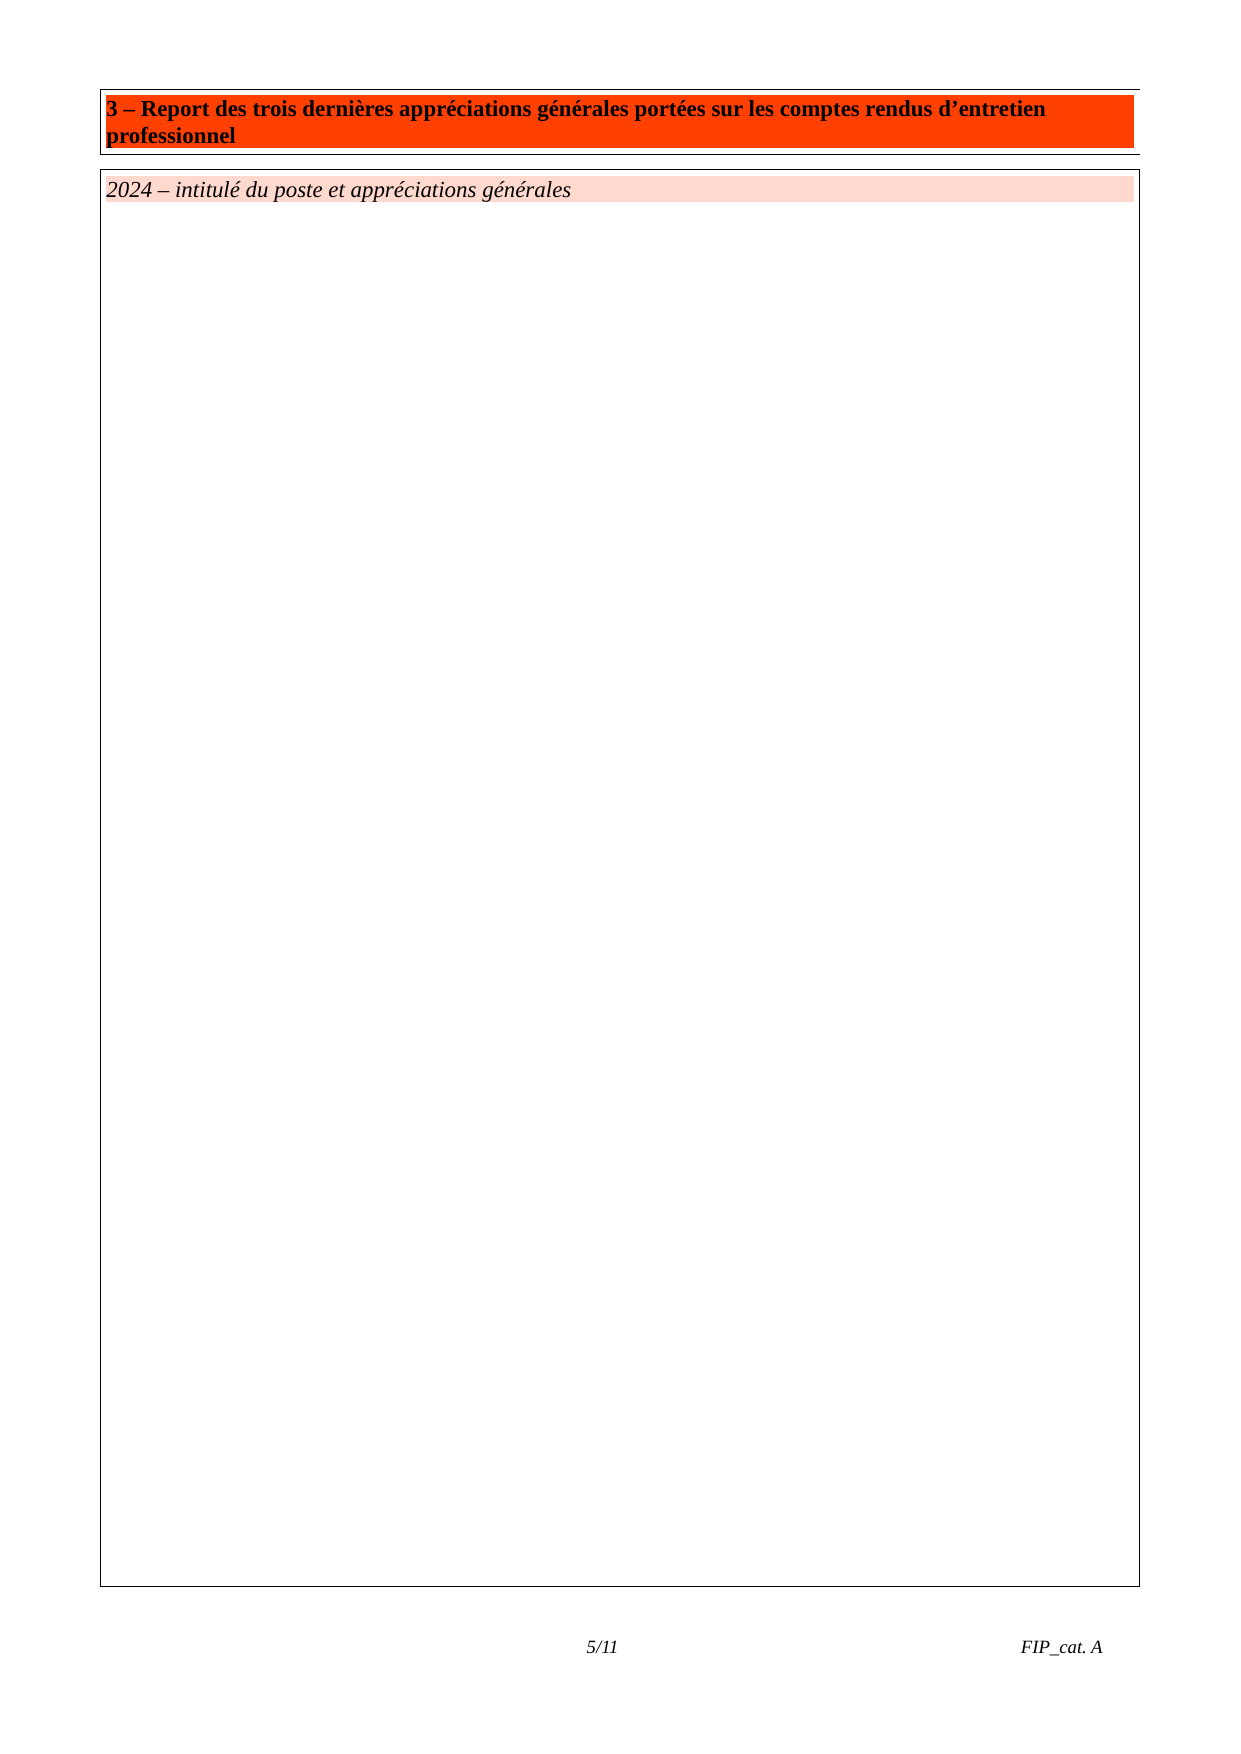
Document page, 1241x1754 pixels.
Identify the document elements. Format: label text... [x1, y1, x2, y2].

table_header 3 – Report des trois dernières appréciations générales portées sur les comptes rendus d’entretien professionnel [101, 90, 1140, 154]
table_cell [101, 208, 1139, 1586]
table_header 2024 – intitulé du poste et appréciations générales [101, 170, 1139, 208]
